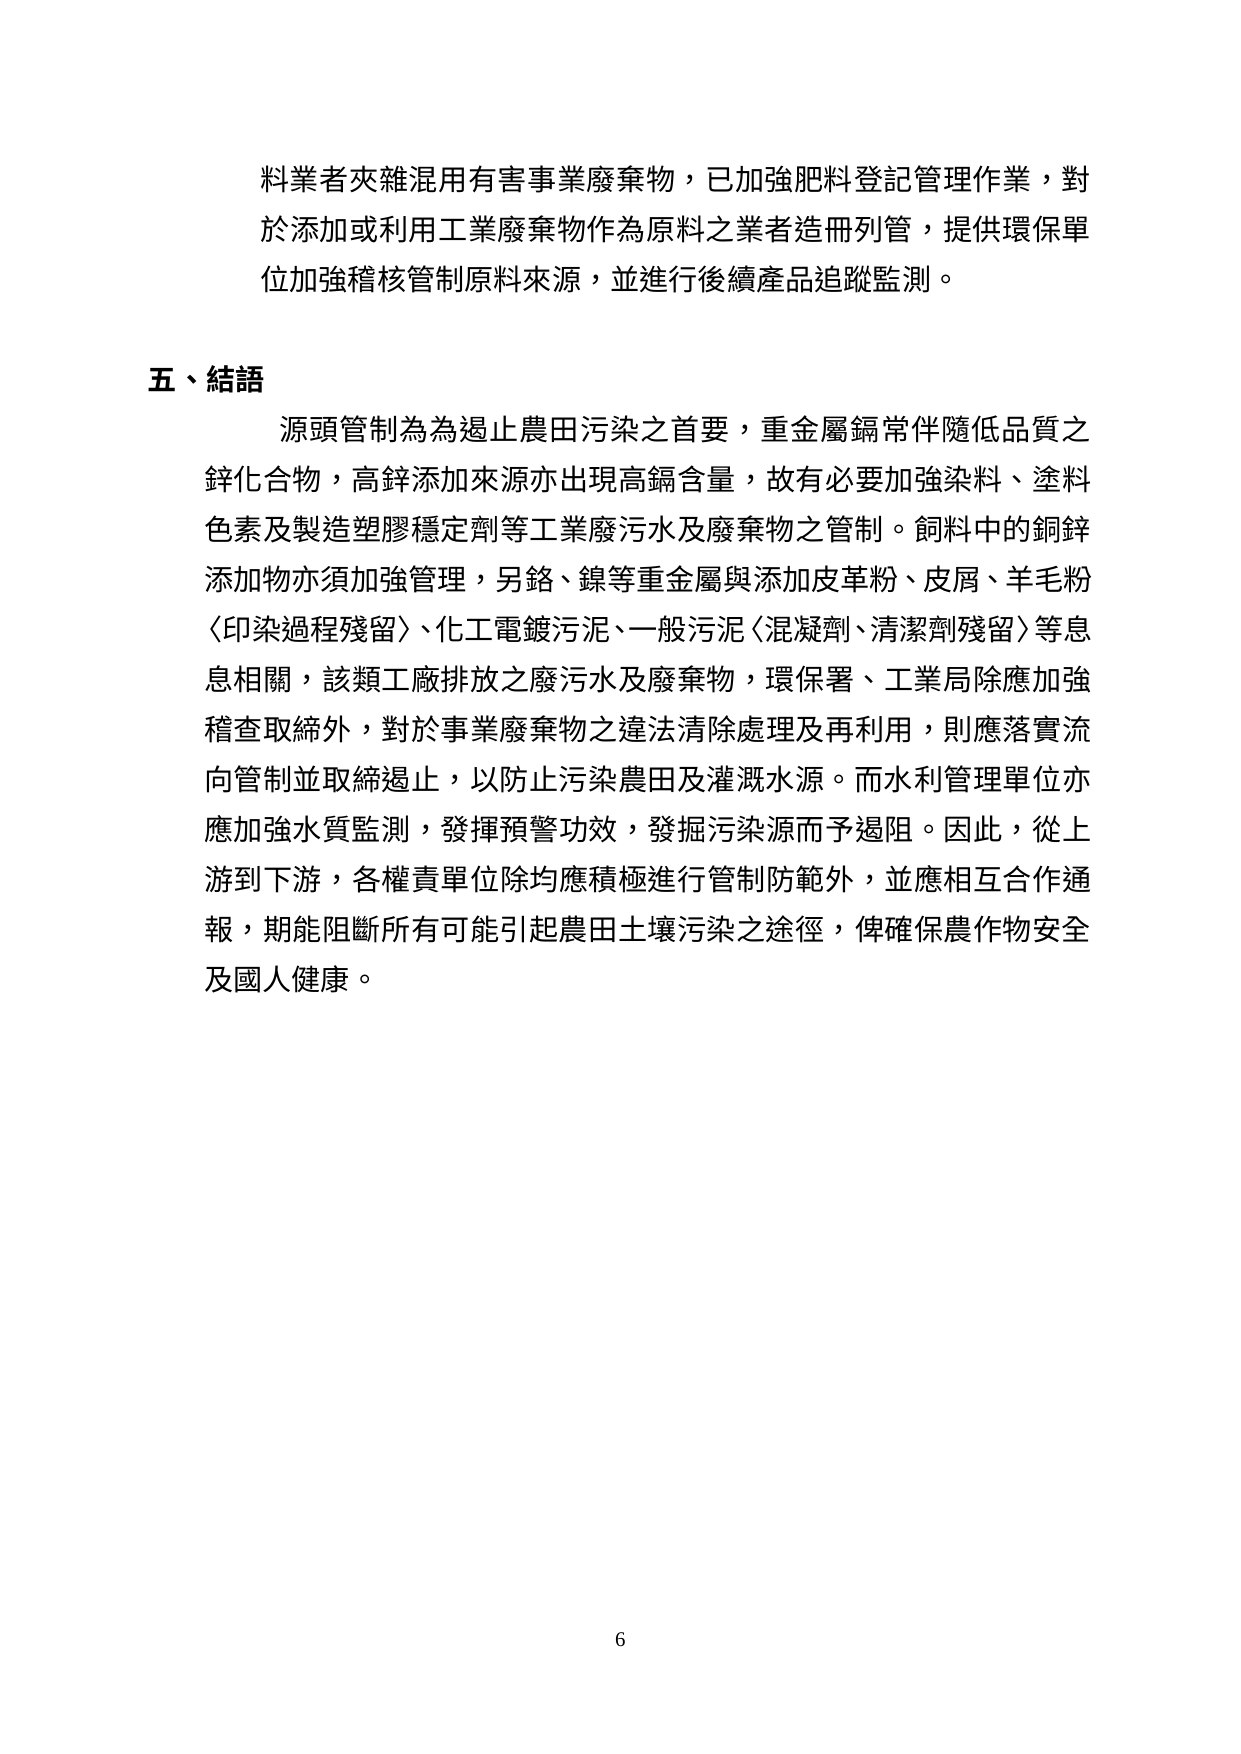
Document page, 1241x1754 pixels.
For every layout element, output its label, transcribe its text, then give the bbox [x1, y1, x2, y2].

list 料業者夾雜混用有害事業廢棄物，已加強肥料登記管理作業，對於添加或利用工業廢棄物作為原料之業者造冊列管，提供環保單位加強稽核管制原料來源，並進行後續產品追蹤監測。 [185, 150, 1092, 300]
text 源頭管制為為遏止農田污染之首要，重金屬鎘常伴隨低品質之鋅化合物，高鋅添加來源亦出現高鎘含量，故有必要加強染料、塗料色素及製造塑膠穩定劑等工業廢污水及廢棄物之管制。飼料中的銅鋅添加物亦須加強管理，另鉻、鎳等重金屬與添加皮革粉、皮屑、羊毛粉〈印染過程殘留〉、化工電鍍污泥、一般污泥〈混凝劑、清潔劑殘留〉等息息相關，該類工廠排放之廢污水及廢棄物，環保署、工業局除應加強稽查取締外，對於事業廢棄物之違法清除處理及再利用，則應落實流向管制並取締遏止，以防止污染農田及灌溉水源。而水利管理單位亦應加強水質監測，發揮預警功效，發掘污染源而予遏阻。因此，從上游到下游，各權責單位除均應積極進行管制防範外，並應相互合作通報，期能阻斷所有可能引起農田土壤污染之途徑，俾確保農作物安全及國人健康。 [204, 400, 1092, 1000]
text 五、結語 [148, 350, 1092, 400]
